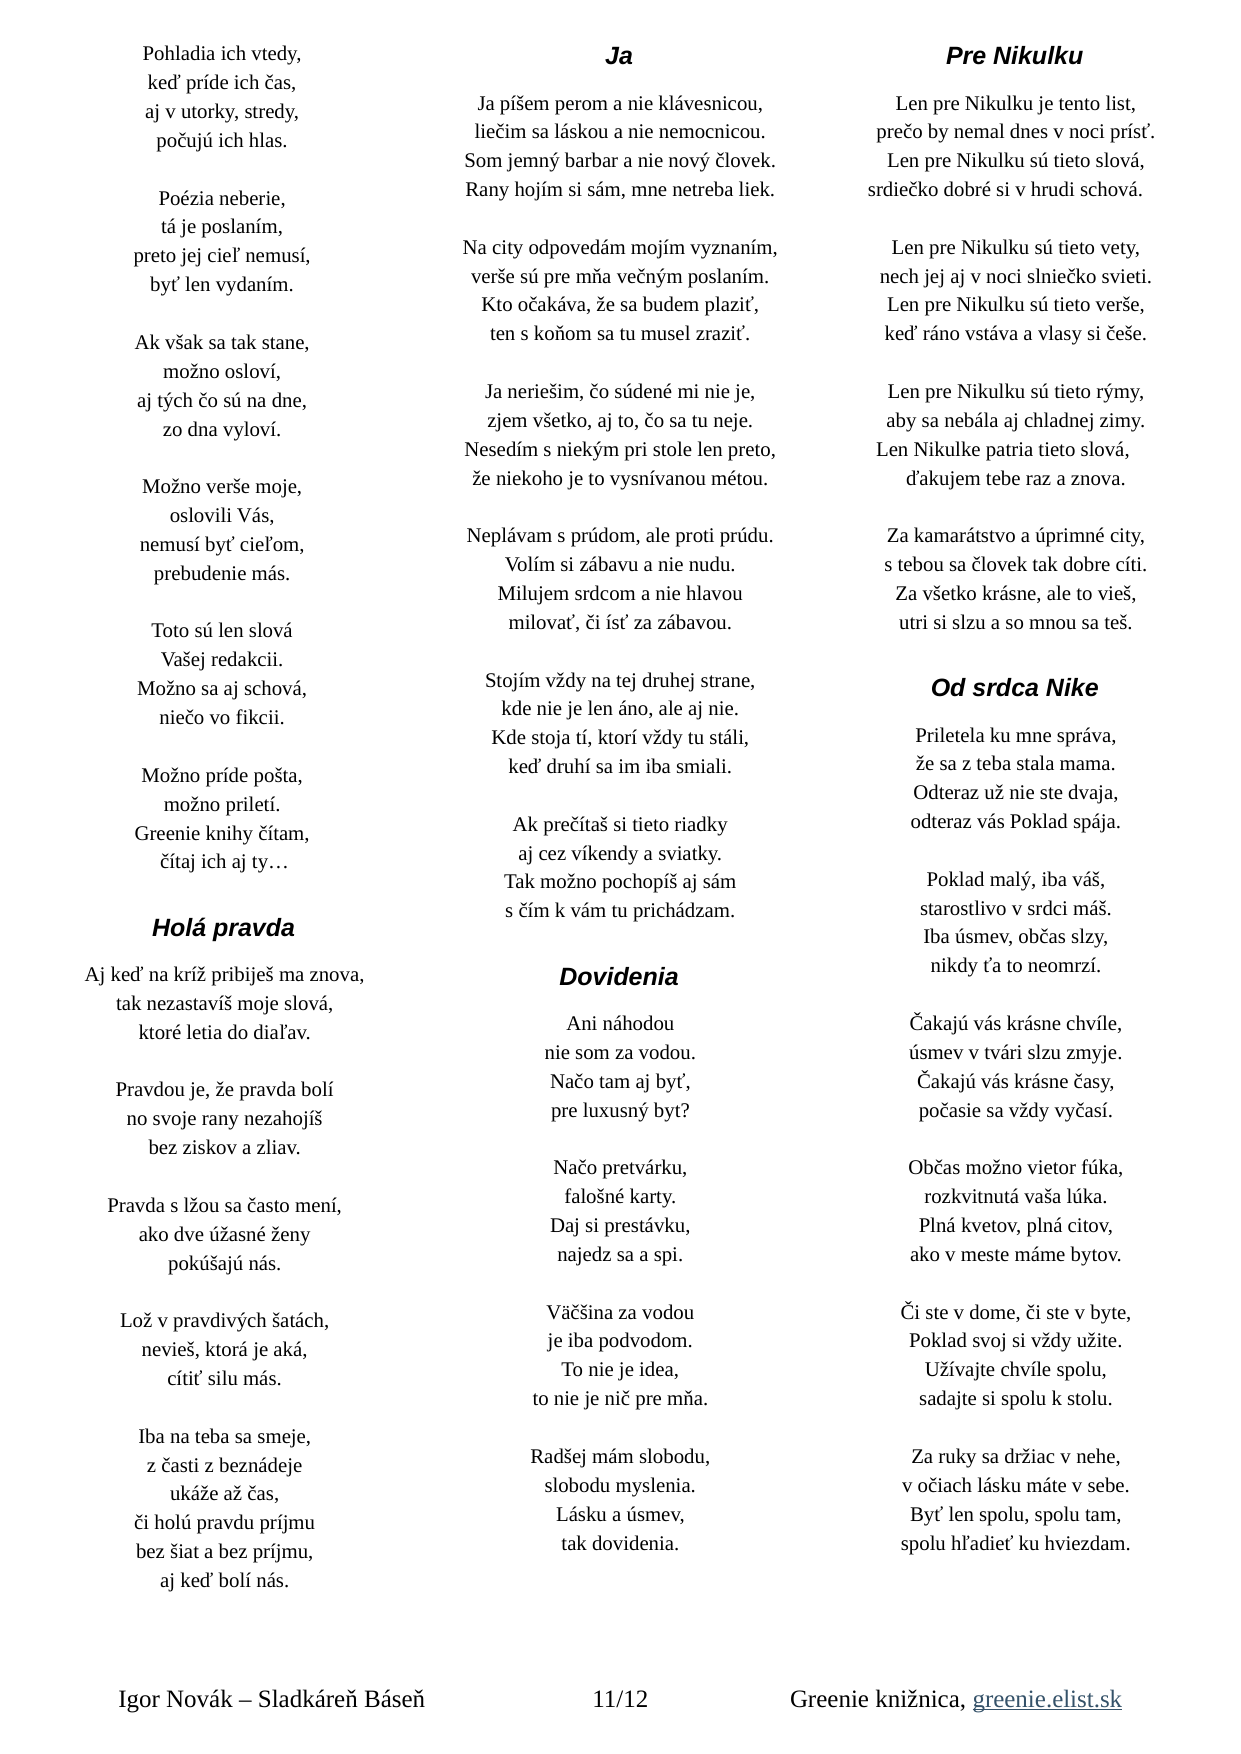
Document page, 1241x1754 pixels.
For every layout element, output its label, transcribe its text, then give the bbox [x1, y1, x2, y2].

text bez ziskov a zliav. [41, 1135, 408, 1159]
text Poézia neberie, [41, 186, 408, 210]
text Či ste v dome, či ste v byte, [833, 1299, 1199, 1324]
text že niekoho je to vysnívanou métou. [437, 466, 803, 489]
text kde nie je len áno, ale aj nie. [437, 696, 803, 720]
text Občas možno vietor fúka, [833, 1155, 1199, 1179]
text nevieš, ktorá je aká, [41, 1337, 408, 1361]
text prebudenie más. [41, 561, 408, 585]
text zo dna vyloví. [41, 416, 408, 441]
text tá je poslaním, [41, 214, 408, 238]
text Pravda s lžou sa často mení, [41, 1193, 408, 1217]
text Ja píšem perom a nie klávesnicou, [437, 90, 803, 114]
text ako dve úžasné ženy [41, 1222, 408, 1246]
text byť len vydaním. [41, 272, 408, 296]
text Aj keď na kríž pribiješ ma znova, [41, 962, 408, 986]
text s tebou sa človek tak dobre cíti. [833, 552, 1199, 576]
text Len pre Nikulku sú tieto verše, [833, 292, 1199, 316]
subtitle Ja [437, 41, 803, 70]
text Iba na teba sa smeje, [41, 1424, 408, 1448]
text Vašej redakcii. [41, 647, 408, 671]
text Len pre Nikulku sú tieto vety, [833, 235, 1199, 259]
text Volím si zábavu a nie nudu. [437, 552, 803, 576]
text ukáže až čas, [41, 1481, 408, 1505]
text Ak však sa tak stane, [41, 330, 408, 354]
text bez šiat a bez príjmu, [41, 1539, 408, 1563]
text prečo by nemal dnes v noci prísť. [833, 119, 1199, 143]
text Nesedím s niekým pri stole len preto, [437, 437, 803, 461]
text aj tých čo sú na dne, [41, 388, 408, 412]
text utri si slzu a so mnou sa teš. [833, 610, 1199, 634]
text sadajte si spolu k stolu. [833, 1386, 1199, 1410]
text spolu hľadieť ku hviezdam. [833, 1530, 1199, 1554]
text Lásku a úsmev, [437, 1502, 803, 1526]
text Za kamarátstvo a úprimné city, [833, 523, 1199, 547]
text Ja neriešim, čo súdené mi nie je, [437, 379, 803, 403]
text Byť len spolu, spolu tam, [833, 1502, 1199, 1526]
text Možno príde pošta, [41, 763, 408, 787]
text nikdy ťa to neomrzí. [833, 953, 1199, 977]
text falošné karty. [437, 1184, 803, 1208]
text z časti z beznádeje [41, 1452, 408, 1477]
subtitle Holá pravda [41, 913, 408, 942]
text Priletela ku mne správa, [833, 722, 1199, 747]
text Greenie knihy čítam, [41, 820, 408, 844]
text Poklad malý, iba váš, [833, 867, 1199, 891]
text nech jej aj v noci slniečko svieti. [833, 263, 1199, 288]
text Kde stoja tí, ktorí vždy tu stáli, [437, 725, 803, 749]
text Pohladia ich vtedy, [41, 41, 408, 65]
text srdiečko dobré si v hrudi schová. [833, 177, 1199, 201]
text že sa z teba stala mama. [833, 751, 1199, 775]
text nemusí byť cieľom, [41, 532, 408, 556]
text To nie je idea, [437, 1357, 803, 1381]
subtitle Od srdca Nike [833, 673, 1199, 702]
text Možno verše moje, [41, 474, 408, 498]
text Čakajú vás krásne časy, [833, 1069, 1199, 1093]
text počasie sa vždy vyčasí. [833, 1098, 1199, 1122]
subtitle Pre Nikulku [833, 41, 1199, 70]
text Toto sú len slová [41, 618, 408, 642]
text s čím k vám tu prichádzam. [437, 898, 803, 922]
text pokúšajú nás. [41, 1251, 408, 1274]
subtitle Dovidenia [437, 962, 803, 991]
text preto jej cieľ nemusí, [41, 243, 408, 267]
text Len Nikulke patria tieto slová, [833, 437, 1199, 461]
text Väčšina za vodou [437, 1299, 803, 1324]
text Som jemný barbar a nie nový človek. [437, 148, 803, 172]
text Len pre Nikulku je tento list, [833, 90, 1199, 114]
text aj cez víkendy a sviatky. [437, 841, 803, 865]
text Možno sa aj schová, [41, 676, 408, 700]
text Pravdou je, že pravda bolí [41, 1077, 408, 1101]
text starostlivo v srdci máš. [833, 896, 1199, 920]
text keď ráno vstáva a vlasy si češe. [833, 321, 1199, 345]
text je iba podvodom. [437, 1328, 803, 1352]
text Čakajú vás krásne chvíle, [833, 1011, 1199, 1035]
text tak dovidenia. [437, 1530, 803, 1554]
text možno osloví, [41, 359, 408, 383]
text počujú ich hlas. [41, 128, 408, 152]
text odteraz vás Poklad spája. [833, 809, 1199, 833]
text Užívajte chvíle spolu, [833, 1357, 1199, 1381]
text oslovili Vás, [41, 503, 408, 527]
text aby sa nebála aj chladnej zimy. [833, 408, 1199, 432]
text najedz sa a spi. [437, 1242, 803, 1266]
text ďakujem tebe raz a znova. [833, 466, 1199, 489]
text Plná kvetov, plná citov, [833, 1213, 1199, 1237]
text Radšej mám slobodu, [437, 1444, 803, 1468]
text ako v meste máme bytov. [833, 1242, 1199, 1266]
text Poklad svoj si vždy užite. [833, 1328, 1199, 1352]
text pre luxusný byt? [437, 1098, 803, 1122]
text Len pre Nikulku sú tieto slová, [833, 148, 1199, 172]
text slobodu myslenia. [437, 1473, 803, 1497]
text Načo pretvárku, [437, 1155, 803, 1179]
text Daj si prestávku, [437, 1213, 803, 1237]
text Milujem srdcom a nie hlavou [437, 581, 803, 605]
text ten s koňom sa tu musel zraziť. [437, 321, 803, 345]
text Stojím vždy na tej druhej strane, [437, 667, 803, 692]
text zjem všetko, aj to, čo sa tu neje. [437, 408, 803, 432]
text milovať, či ísť za zábavou. [437, 610, 803, 634]
text Lož v pravdivých šatách, [41, 1308, 408, 1332]
text úsmev v tvári slzu zmyje. [833, 1040, 1199, 1064]
text Za všetko krásne, ale to vieš, [833, 581, 1199, 605]
text nie som za vodou. [437, 1040, 803, 1064]
text Iba úsmev, občas slzy, [833, 924, 1199, 948]
text Na city odpovedám mojím vyznaním, [437, 235, 803, 259]
text Za ruky sa držiac v nehe, [833, 1444, 1199, 1468]
text tak nezastavíš moje slová, [41, 991, 408, 1015]
text no svoje rany nezahojíš [41, 1106, 408, 1130]
text aj v utorky, stredy, [41, 99, 408, 123]
text verše sú pre mňa večným poslaním. [437, 263, 803, 288]
text Tak možno pochopíš aj sám [437, 869, 803, 893]
text Ak prečítaš si tieto riadky [437, 812, 803, 836]
text to nie je nič pre mňa. [437, 1386, 803, 1410]
text či holú pravdu príjmu [41, 1510, 408, 1534]
text v očiach lásku máte v sebe. [833, 1473, 1199, 1497]
text cítiť silu más. [41, 1366, 408, 1390]
text liečim sa láskou a nie nemocnicou. [437, 119, 803, 143]
text Len pre Nikulku sú tieto rýmy, [833, 379, 1199, 403]
text keď príde ich čas, [41, 70, 408, 94]
text Kto očakáva, že sa budem plaziť, [437, 292, 803, 316]
text niečo vo fikcii. [41, 705, 408, 729]
text Ani náhodou [437, 1011, 803, 1035]
text čítaj ich aj ty… [41, 849, 408, 873]
text Neplávam s prúdom, ale proti prúdu. [437, 523, 803, 547]
text ktoré letia do diaľav. [41, 1020, 408, 1044]
text Odteraz už nie ste dvaja, [833, 780, 1199, 804]
text aj keď bolí nás. [41, 1568, 408, 1592]
text Načo tam aj byť, [437, 1069, 803, 1093]
text keď druhí sa im iba smiali. [437, 754, 803, 778]
text Rany hojím si sám, mne netreba liek. [437, 177, 803, 201]
text rozkvitnutá vaša lúka. [833, 1184, 1199, 1208]
text možno priletí. [41, 792, 408, 816]
